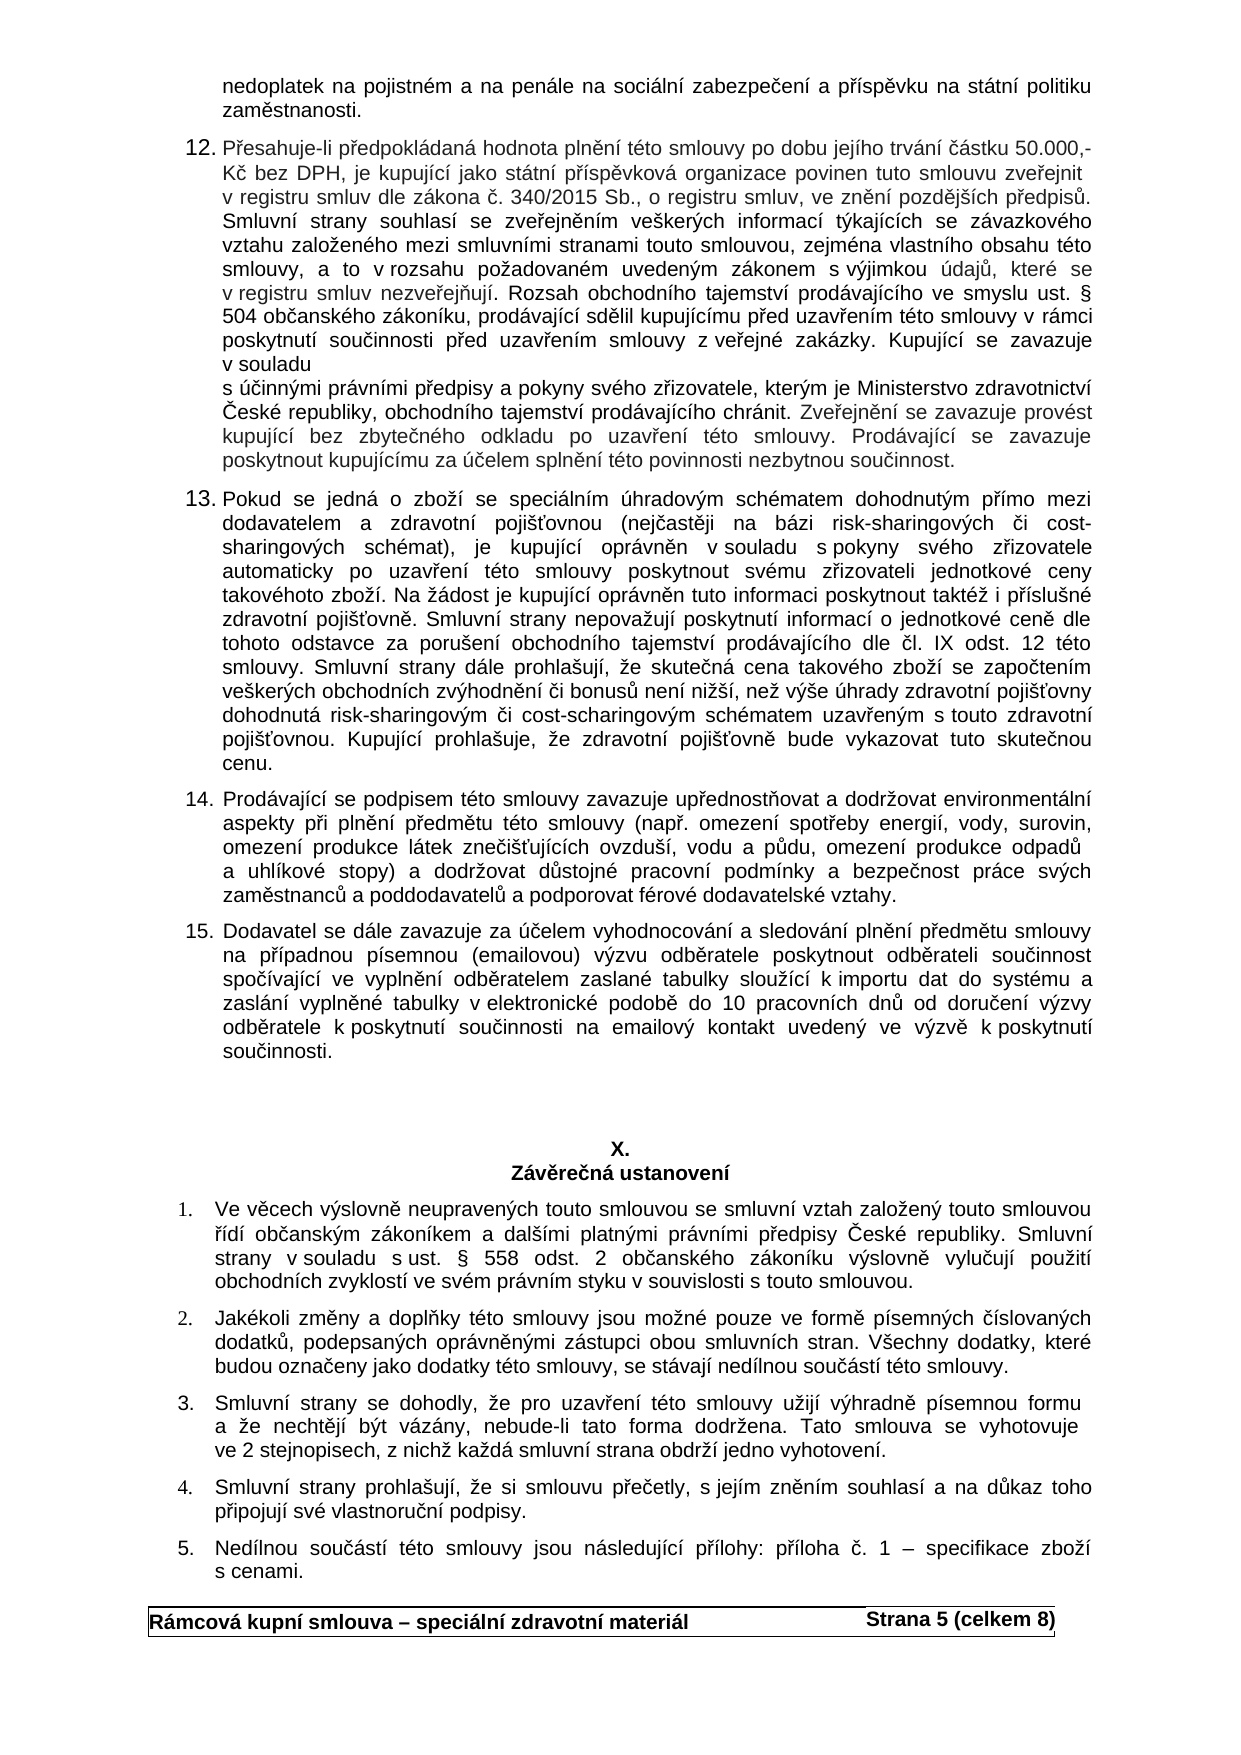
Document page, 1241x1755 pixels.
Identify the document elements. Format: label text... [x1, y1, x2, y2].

list Ve věcech výslovně neupravených touto smlouvou se smluvní vztah založený touto smlouvou řídí občanským zákoníkem a dalšími platnými právními předpisy České republiky. Smluvní strany v souladu s ust. § 558 odst. 2 občanského zákoníku výslovně vylučují použití obchodních zvyklostí ve svém právním styku v souvislosti s touto smlouvou. [177, 1197, 1093, 1293]
list nedoplatek na pojistném a na penále na sociální zabezpečení a příspěvku na státní politiku zaměstnanosti. [185, 74, 1093, 122]
text X. [148, 1137, 1093, 1161]
list Smluvní strany se dohodly, že pro uzavření této smlouvy užijí výhradně písemnou formu a že nechtějí být vázány, nebude-li tato forma dodržena. Tato smlouva se vyhotovuje ve 2 stejnopisech, z nichž každá smluvní strana obdrží jedno vyhotovení. [177, 1390, 1093, 1462]
list Pokud se jedná o zboží se speciálním úhradovým schématem dohodnutým přímo mezi dodavatelem a zdravotní pojišťovnou (nejčastěji na bázi risk-sharingových či cost-sharingových schémat), je kupující oprávněn v souladu s pokyny svého zřizovatele automaticky po uzavření této smlouvy poskytnout svému zřizovateli jednotkové ceny takovéhoto zboží. Na žádost je kupující oprávněn tuto informaci poskytnout taktéž i příslušné zdravotní pojišťovně. Smluvní strany nepovažují poskytnutí informací o jednotkové ceně dle tohoto odstavce za porušení obchodního tajemství prodávajícího dle čl. IX odst. 12 této smlouvy. Smluvní strany dále prohlašují, že skutečná cena takového zboží se započtením veškerých obchodních zvýhodnění či bonusů není nižší, než výše úhrady zdravotní pojišťovny dohodnutá risk-sharingovým či cost-scharingovým schématem uzavřeným s touto zdravotní pojišťovnou. Kupující prohlašuje, že zdravotní pojišťovně bude vykazovat tuto skutečnou cenu. [185, 484, 1093, 774]
list Jakékoli změny a doplňky této smlouvy jsou možné pouze ve formě písemných číslovaných dodatků, podepsaných oprávněnými zástupci obou smluvních stran. Všechny dodatky, které budou označeny jako dodatky této smlouvy, se stávají nedílnou součástí této smlouvy. [177, 1306, 1093, 1378]
list Smluvní strany prohlašují, že si smlouvu přečetly, s jejím zněním souhlasí a na důkaz toho připojují své vlastnoruční podpisy. [177, 1475, 1093, 1523]
list Nedílnou součástí této smlouvy jsou následující přílohy: příloha č. 1 – specifikace zboží s cenami. [177, 1535, 1093, 1583]
list Dodavatel se dále zavazuje za účelem vyhodnocování a sledování plnění předmětu smlouvy na případnou písemnou (emailovou) výzvu odběratele poskytnout odběrateli součinnost spočívající ve vyplnění odběratelem zaslané tabulky sloužící k importu dat do systému a zaslání vyplněné tabulky v elektronické podobě do 10 pracovních dnů od doručení výzvy odběratele k poskytnutí součinnosti na emailový kontakt uvedený ve výzvě k poskytnutí součinnosti. [185, 919, 1093, 1063]
text Závěrečná ustanovení [148, 1161, 1093, 1185]
list Prodávající se podpisem této smlouvy zavazuje upřednostňovat a dodržovat environmentální aspekty při plnění předmětu této smlouvy (např. omezení spotřeby energií, vody, surovin, omezení produkce látek znečišťujících ovzduší, vodu a půdu, omezení produkce odpadů a uhlíkové stopy) a dodržovat důstojné pracovní podmínky a bezpečnost práce svých zaměstnanců a poddodavatelů a podporovat férové dodavatelské vztahy. [185, 787, 1093, 907]
list Přesahuje-li předpokládaná hodnota plnění této smlouvy po dobu jejího trvání částku 50.000,- Kč bez DPH, je kupující jako státní příspěvková organizace povinen tuto smlouvu zveřejnit v registru smluv dle zákona č. 340/2015 Sb., o registru smluv, ve znění pozdějších předpisů. Smluvní strany souhlasí se zveřejněním veškerých informací týkajících se závazkového vztahu založeného mezi smluvními stranami touto smlouvou, zejména vlastního obsahu této smlouvy, a to v rozsahu požadovaném uvedeným zákonem s výjimkou údajů, které se v registru smluv nezveřejňují. Rozsah obchodního tajemství prodávajícího ve smyslu ust. § 504 občanského zákoníku, prodávající sdělil kupujícímu před uzavřením této smlouvy v rámci poskytnutí součinnosti před uzavřením smlouvy z veřejné zakázky. Kupující se zavazuje v souladu s účinnými právními předpisy a pokyny svého zřizovatele, kterým je Ministerstvo zdravotnictví České republiky, obchodního tajemství prodávajícího chránit. Zveřejnění se zavazuje provést kupující bez zbytečného odkladu po uzavření této smlouvy. Prodávající se zavazuje poskytnout kupujícímu za účelem splnění této povinnosti nezbytnou součinnost. [185, 134, 1093, 472]
